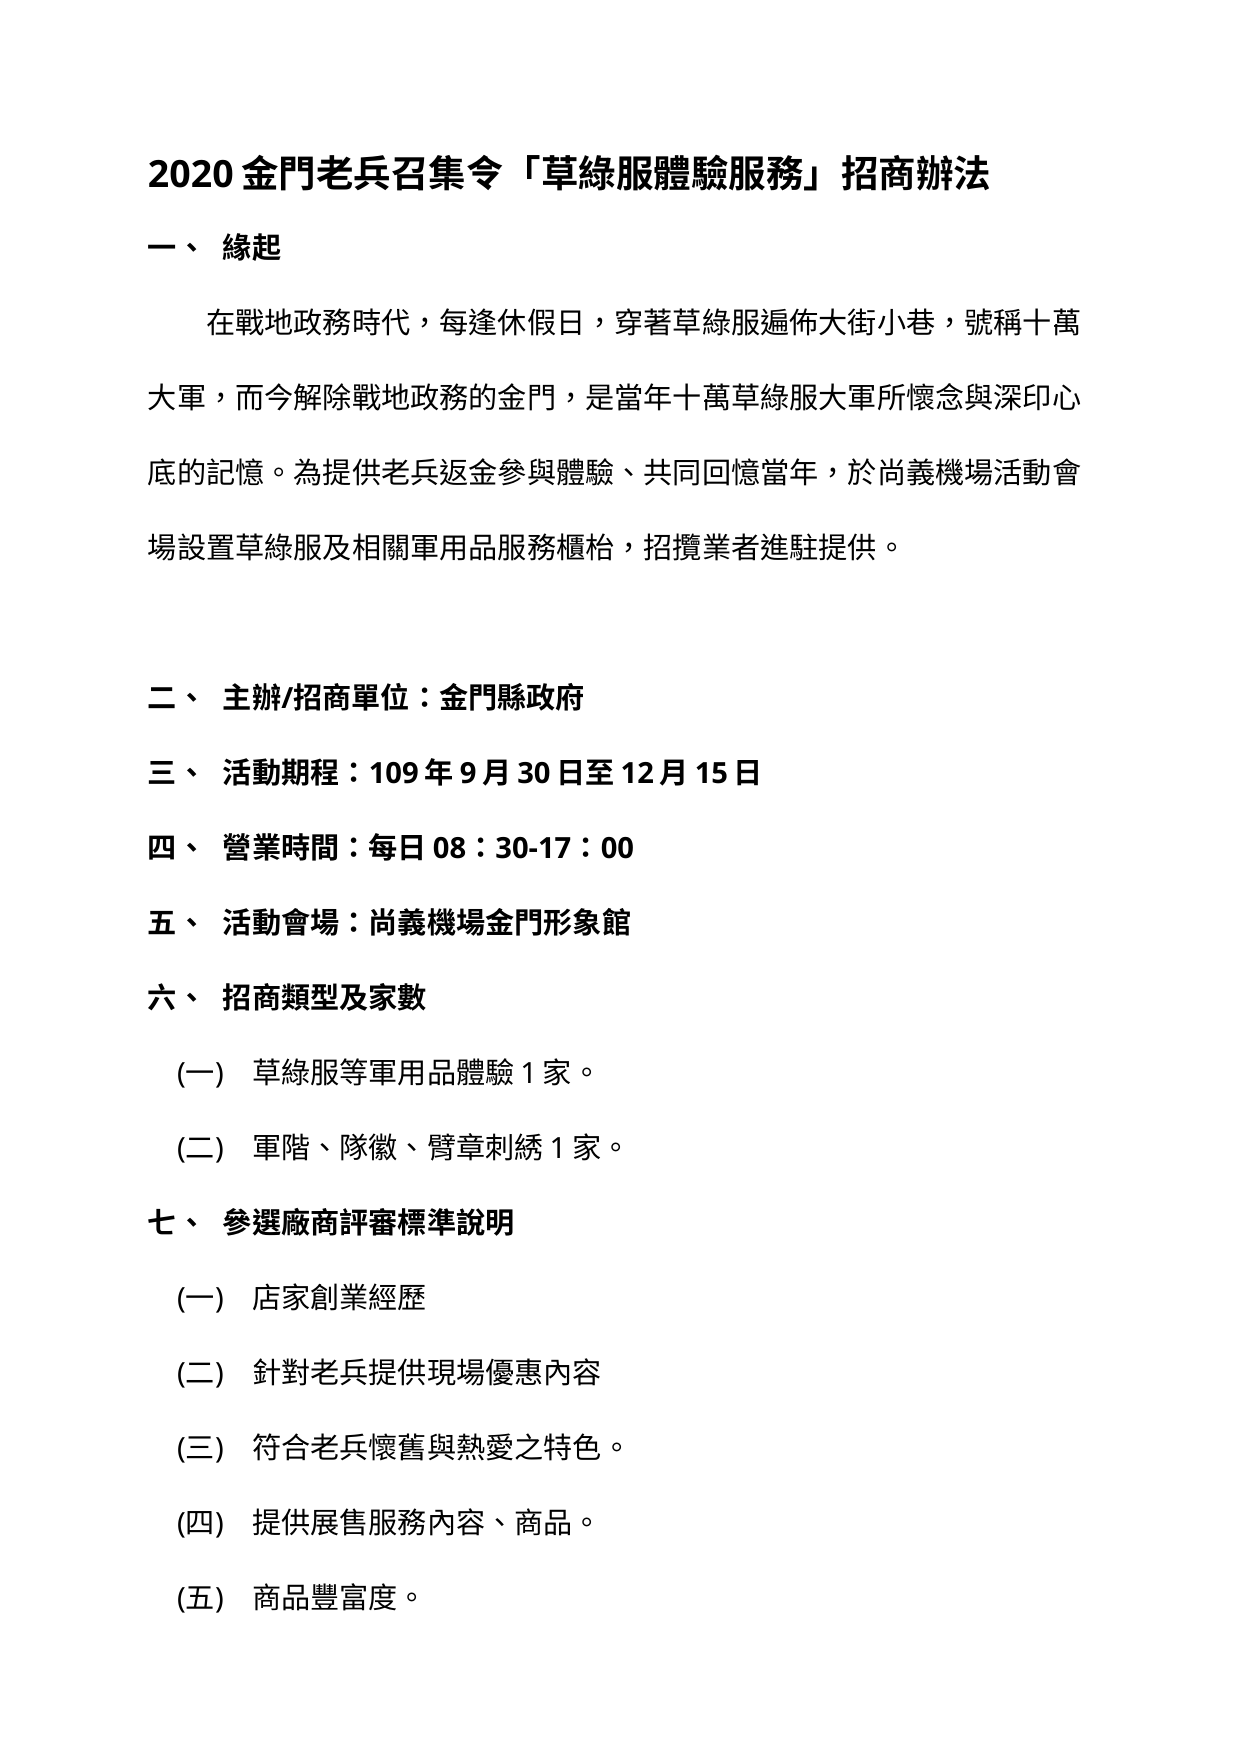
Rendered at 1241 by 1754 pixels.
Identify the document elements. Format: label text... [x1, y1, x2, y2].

list 主辦/招商單位：金門縣政府 [148, 652, 1092, 727]
list 活動期程：109年9月30日至12月15日 [148, 727, 1092, 802]
list 符合老兵懷舊與熱愛之特色。 [177, 1402, 1092, 1477]
list 營業時間：每日08：30-17：00 [148, 802, 1092, 877]
list 草綠服等軍用品體驗1家。 [177, 1027, 1092, 1102]
text 2020金門老兵召集令「草綠服體驗服務」招商辦法 [148, 127, 1092, 202]
list 商品豐富度。 [177, 1552, 1092, 1627]
list 提供展售服務內容、商品。 [177, 1477, 1092, 1552]
list 參選廠商評審標準說明 [148, 1177, 1092, 1252]
list 店家創業經歷 [177, 1252, 1092, 1327]
list 招商類型及家數 [148, 952, 1092, 1027]
text 在戰地政務時代，每逢休假日，穿著草綠服遍佈大街小巷，號稱十萬大軍，而今解除戰地政務的金門，是當年十萬草綠服大軍所懷念與深印心底的記憶。為提供老兵返金參與體驗、共同回憶當年，於尚義機場活動會場設置草綠服及相關軍用品服務櫃枱，招攬業者進駐提供。 [148, 277, 1092, 577]
list 活動會場：尚義機場金門形象館 [148, 877, 1092, 952]
list 針對老兵提供現場優惠內容 [177, 1327, 1092, 1402]
list 軍階、隊徽、臂章刺綉1家。 [177, 1102, 1092, 1177]
list 緣起 [148, 202, 1092, 277]
